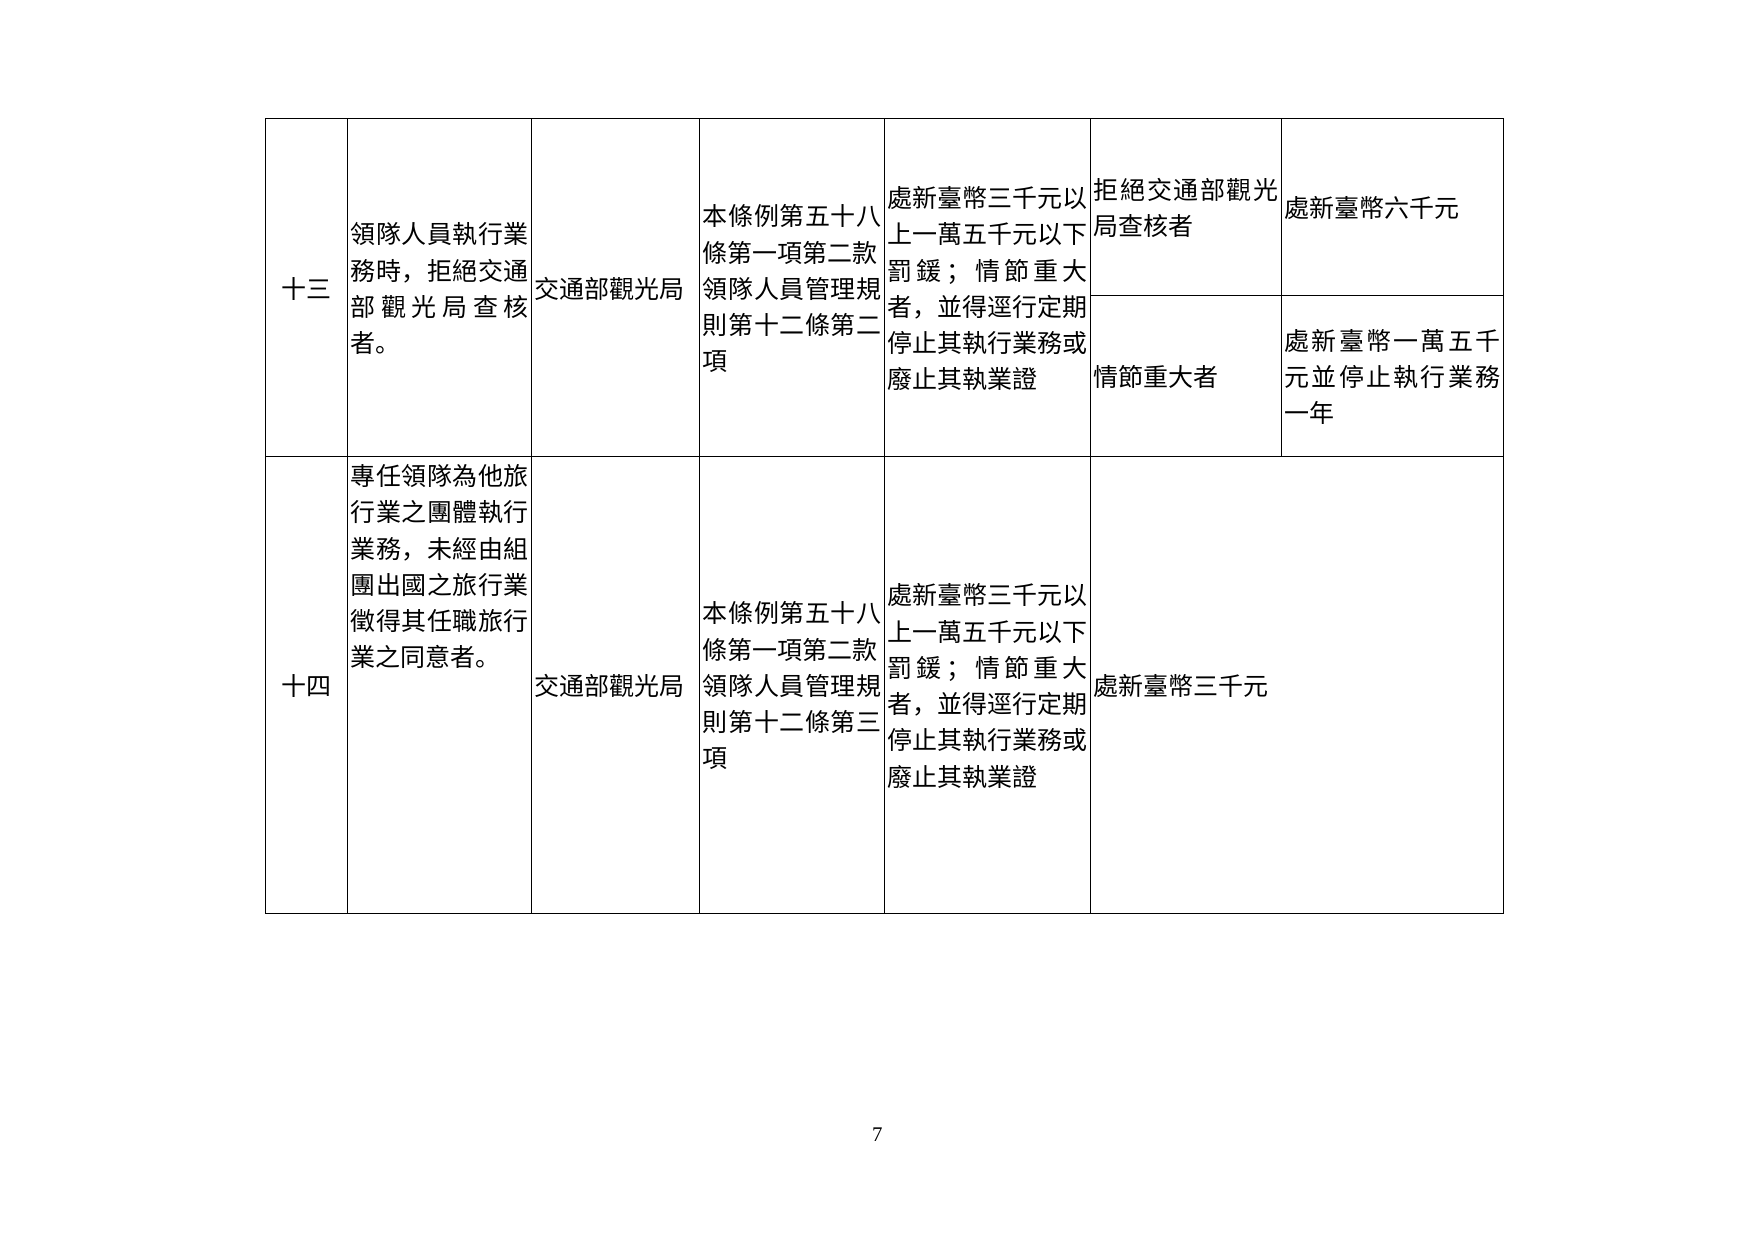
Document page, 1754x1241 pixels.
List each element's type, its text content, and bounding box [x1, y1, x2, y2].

table_cell 專任領隊為他旅行業之團體執行業務，未經由組團出國之旅行業徵得其任職旅行業之同意者。 [348, 457, 531, 913]
table_cell 交通部觀光局 [532, 119, 699, 456]
table_cell 處新臺幣三千元以上一萬五千元以下罰鍰；情節重大者，並得逕行定期停止其執行業務或廢止其執業證 [885, 119, 1090, 456]
table_cell 情節重大者 [1091, 296, 1281, 456]
table_cell 處新臺幣三千元以上一萬五千元以下罰鍰；情節重大者，並得逕行定期停止其執行業務或廢止其執業證 [885, 457, 1090, 913]
table_cell 處新臺幣六千元 [1282, 119, 1503, 295]
table_cell 交通部觀光局 [532, 457, 699, 913]
table_cell 十四 [266, 457, 347, 913]
table_cell 十三 [266, 119, 347, 456]
table_cell 處新臺幣三千元 [1091, 457, 1503, 913]
table_cell 領隊人員執行業務時，拒絕交通部觀光局查核者。 [348, 119, 531, 456]
table_cell 本條例第五十八條第一項第二款 領隊人員管理規則第十二條第三項 [700, 457, 884, 913]
table_cell 拒絕交通部觀光局查核者 [1091, 119, 1281, 295]
table_cell 處新臺幣一萬五千元並停止執行業務一年 [1282, 296, 1503, 456]
table_cell 本條例第五十八條第一項第二款 領隊人員管理規則第十二條第二項 [700, 119, 884, 456]
